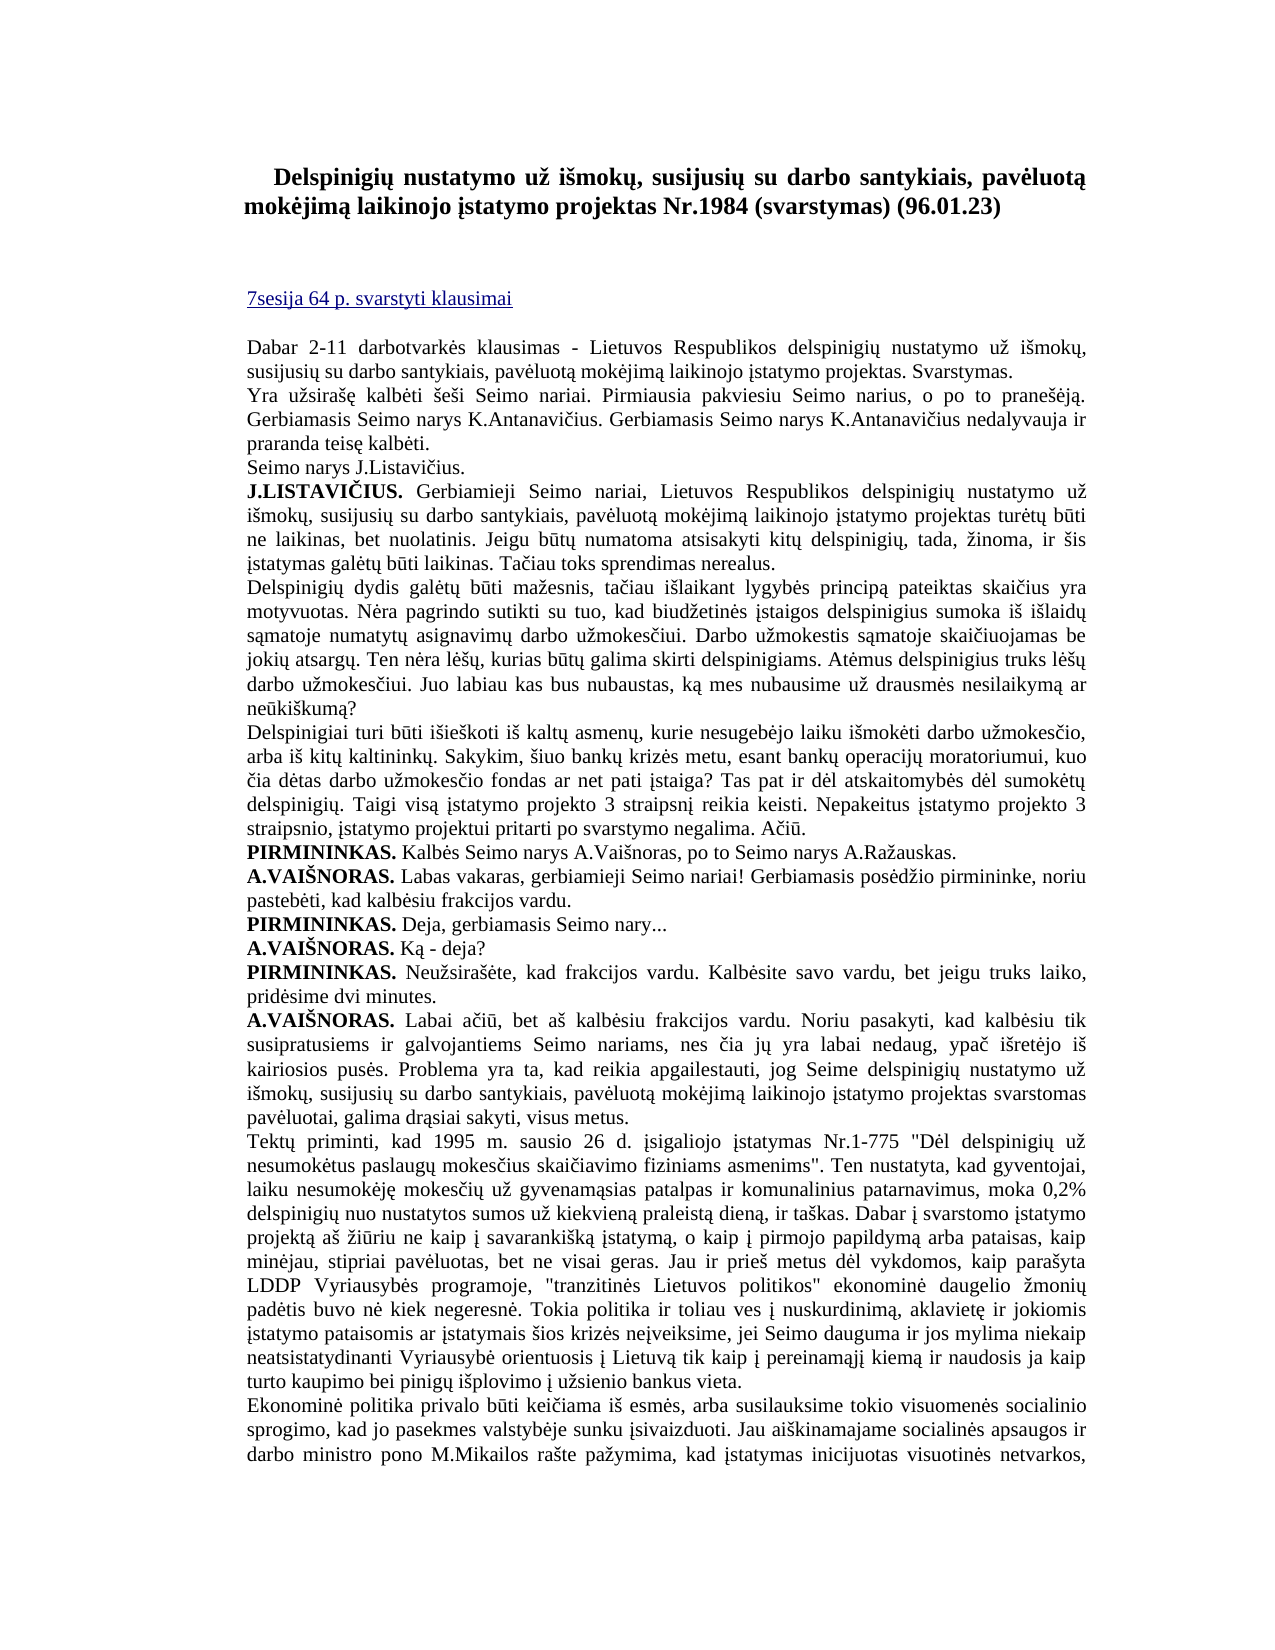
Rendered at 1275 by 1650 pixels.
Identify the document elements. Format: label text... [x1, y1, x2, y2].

text A.VAIŠNORAS. Labas vakaras, gerbiamieji Seimo nariai! Gerbiamasis posėdžio pirmininke, noriu pastebėti, kad kalbėsiu frakcijos vardu. [247, 864, 1087, 912]
text Yra užsirašę kalbėti šeši Seimo nariai. Pirmiausia pakviesiu Seimo narius, o po to pranešėją. Gerbiamasis Seimo narys K.Antanavičius. Gerbiamasis Seimo narys K.Antanavičius nedalyvauja ir praranda teisę kalbėti. [247, 383, 1087, 455]
text Delspinigių nustatymo už išmokų, susijusių su darbo santykiais, pavėluotą mokėjimą laikinojo įstatymo projektas Nr.1984 (svarstymas) (96.01.23) [244, 162, 1087, 220]
text Dabar 2-11 darbotvarkės klausimas - Lietuvos Respublikos delspinigių nustatymo už išmokų, susijusių su darbo santykiais, pavėluotą mokėjimą laikinojo įstatymo projektas. Svarstymas. [247, 334, 1087, 383]
text 7sesija 64 p. svarstyti klausimai [247, 286, 1087, 310]
text J.LISTAVIČIUS. Gerbiamieji Seimo nariai, Lietuvos Respublikos delspinigių nustatymo už išmokų, susijusių su darbo santykiais, pavėluotą mokėjimą laikinojo įstatymo projektas turėtų būti ne laikinas, bet nuolatinis. Jeigu būtų numatoma atsisakyti kitų delspinigių, tada, žinoma, ir šis įstatymas galėtų būti laikinas. Tačiau toks sprendimas nerealus. [247, 479, 1087, 575]
text PIRMININKAS. Deja, gerbiamasis Seimo nary... [247, 912, 1087, 936]
text PIRMININKAS. Neužsirašėte, kad frakcijos vardu. Kalbėsite savo vardu, bet jeigu truks laiko, pridėsime dvi minutes. [247, 960, 1087, 1008]
text PIRMININKAS. Kalbės Seimo narys A.Vaišnoras, po to Seimo narys A.Ražauskas. [247, 840, 1087, 864]
text Ekonominė politika privalo būti keičiama iš esmės, arba susilauksime tokio visuomenės socialinio sprogimo, kad jo pasekmes valstybėje sunku įsivaizduoti. Jau aiškinamajame socialinės apsaugos ir darbo ministro pono M.Mikailos rašte pažymima, kad įstatymas inicijuotas visuotinės netvarkos, [247, 1393, 1087, 1466]
text Tektų priminti, kad 1995 m. sausio 26 d. įsigaliojo įstatymas Nr.1-775 "Dėl delspinigių už nesumokėtus paslaugų mokesčius skaičiavimo fiziniams asmenims". Ten nustatyta, kad gyventojai, laiku nesumokėję mokesčių už gyvenamąsias patalpas ir komunalinius patarnavimus, moka 0,2% delspinigių nuo nustatytos sumos už kiekvieną praleistą dieną, ir taškas. Dabar į svarstomo įstatymo projektą aš žiūriu ne kaip į savarankišką įstatymą, o kaip į pirmojo papildymą arba pataisas, kaip minėjau, stipriai pavėluotas, bet ne visai geras. Jau ir prieš metus dėl vykdomos, kaip parašyta LDDP Vyriausybės programoje, "tranzitinės Lietuvos politikos" ekonominė daugelio žmonių padėtis buvo nė kiek negeresnė. Tokia politika ir toliau ves į nuskurdinimą, aklavietę ir jokiomis įstatymo pataisomis ar įstatymais šios krizės neįveiksime, jei Seimo dauguma ir jos mylima niekaip neatsistatydinanti Vyriausybė orientuosis į Lietuvą tik kaip į pereinamąjį kiemą ir naudosis ja kaip turto kaupimo bei pinigų išplovimo į užsienio bankus vieta. [247, 1129, 1087, 1393]
text Seimo narys J.Listavičius. [247, 455, 1087, 479]
text Delspinigiai turi būti išieškoti iš kaltų asmenų, kurie nesugebėjo laiku išmokėti darbo užmokesčio, arba iš kitų kaltininkų. Sakykim, šiuo bankų krizės metu, esant bankų operacijų moratoriumui, kuo čia dėtas darbo užmokesčio fondas ar net pati įstaiga? Tas pat ir dėl atskaitomybės dėl sumokėtų delspinigių. Taigi visą įstatymo projekto 3 straipsnį reikia keisti. Nepakeitus įstatymo projekto 3 straipsnio, įstatymo projektui pritarti po svarstymo negalima. Ačiū. [247, 719, 1087, 840]
text Delspinigių dydis galėtų būti mažesnis, tačiau išlaikant lygybės principą pateiktas skaičius yra motyvuotas. Nėra pagrindo sutikti su tuo, kad biudžetinės įstaigos delspinigius sumoka iš išlaidų sąmatoje numatytų asignavimų darbo užmokesčiui. Darbo užmokestis sąmatoje skaičiuojamas be jokių atsargų. Ten nėra lėšų, kurias būtų galima skirti delspinigiams. Atėmus delspinigius truks lėšų darbo užmokesčiui. Juo labiau kas bus nubaustas, ką mes nubausime už drausmės nesilaikymą ar neūkiškumą? [247, 575, 1087, 719]
text A.VAIŠNORAS. Ką - deja? [247, 936, 1087, 960]
text A.VAIŠNORAS. Labai ačiū, bet aš kalbėsiu frakcijos vardu. Noriu pasakyti, kad kalbėsiu tik susipratusiems ir galvojantiems Seimo nariams, nes čia jų yra labai nedaug, ypač išretėjo iš kairiosios pusės. Problema yra ta, kad reikia apgailestauti, jog Seime delspinigių nustatymo už išmokų, susijusių su darbo santykiais, pavėluotą mokėjimą laikinojo įstatymo projektas svarstomas pavėluotai, galima drąsiai sakyti, visus metus. [247, 1008, 1087, 1129]
